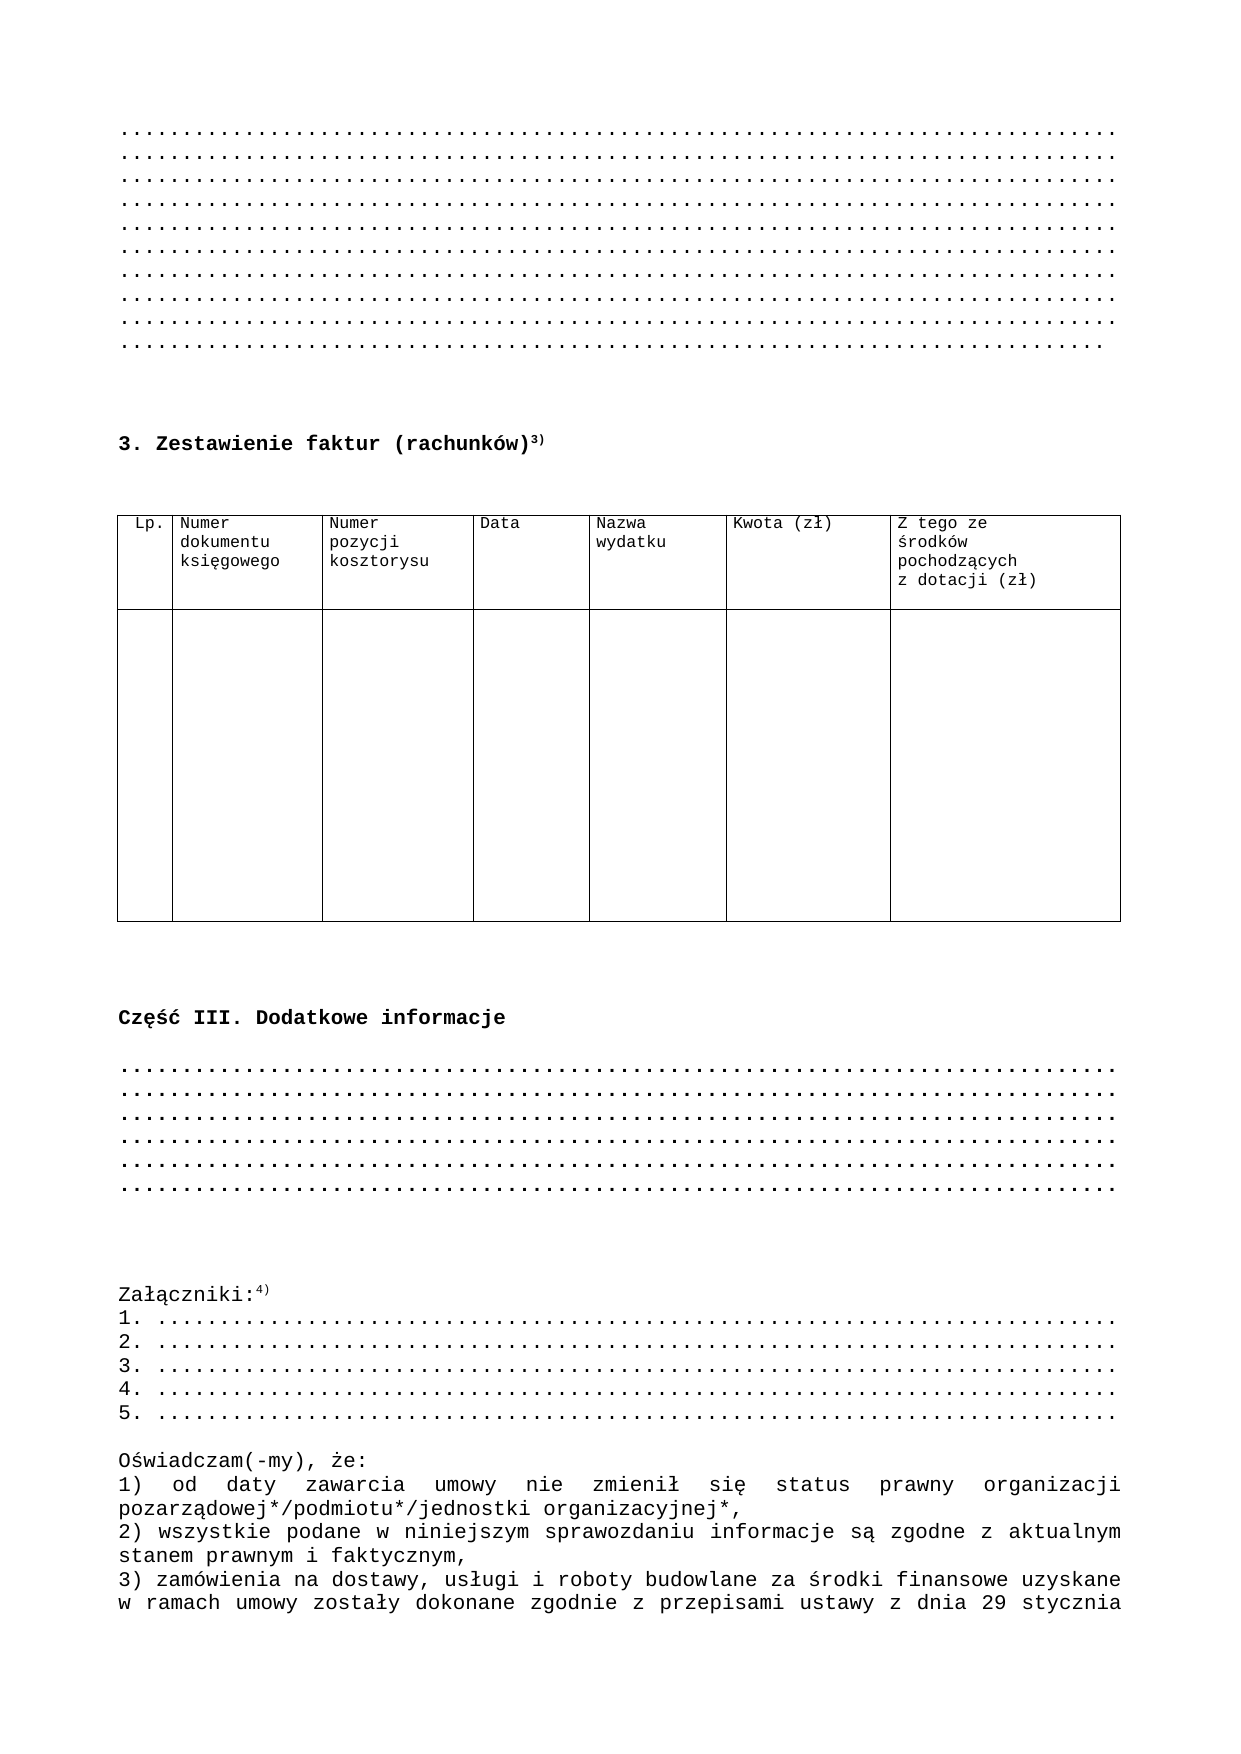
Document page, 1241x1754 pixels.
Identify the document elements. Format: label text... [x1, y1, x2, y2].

table_header Numer dokumentu księgowego [173, 516, 322, 609]
table_cell [323, 610, 473, 921]
text ................................................................................ [118, 1056, 1122, 1079]
text 3) zamówienia na dostawy, usługi i roboty budowlane za środki finansowe uzyskane w ramach umowy zostały dokonane zgodnie z przepisami ustawy z dnia 29 stycznia [118, 1569, 1122, 1616]
table_cell [891, 610, 1120, 921]
text Załączniki:4) [118, 1284, 1122, 1307]
text ................................................................................................................................................................ [118, 118, 1122, 165]
text 1. ............................................................................. [118, 1307, 1122, 1331]
text ................................................................................ [118, 1079, 1122, 1103]
text ................................................................................................................................................................ [118, 165, 1122, 213]
table_cell [118, 610, 172, 921]
text Oświadczam(-my), że: [118, 1451, 1122, 1474]
text 3. Zestawienie faktur (rachunków)3) [118, 433, 1122, 457]
text 3. ............................................................................. [118, 1354, 1122, 1378]
text Część III. Dodatkowe informacje [118, 1007, 1122, 1031]
text 2. ............................................................................. [118, 1331, 1122, 1354]
text 4. ............................................................................. [118, 1378, 1122, 1402]
table_header Nazwa wydatku [590, 516, 726, 609]
table_cell [590, 610, 726, 921]
text ................................................................................ [118, 1126, 1122, 1150]
table_header Z tego ze środków pochodzących z dotacji (zł) [891, 516, 1120, 609]
table_header Lp. [118, 516, 172, 609]
text ............................................................................................................................................................................................................................................................................................................................................................................................................................................................................................... [118, 213, 1122, 354]
table_cell [727, 610, 890, 921]
table_header Kwota (zł) [727, 516, 890, 609]
text ................................................................................ [118, 1174, 1122, 1197]
text ................................................................................ [118, 1103, 1122, 1126]
text 1) od daty zawarcia umowy nie zmienił się status prawny organizacji pozarządowej*/podmiotu*/jednostki organizacyjnej*, [118, 1474, 1122, 1521]
text 2) wszystkie podane w niniejszym sprawozdaniu informacje są zgodne z aktualnym stanem prawnym i faktycznym, [118, 1521, 1122, 1569]
table_header Numer pozycji kosztorysu [323, 516, 473, 609]
table_cell [173, 610, 322, 921]
table_header Data [474, 516, 589, 609]
text ................................................................................ [118, 1150, 1122, 1174]
table_cell [474, 610, 589, 921]
text 5. ............................................................................. [118, 1402, 1122, 1426]
